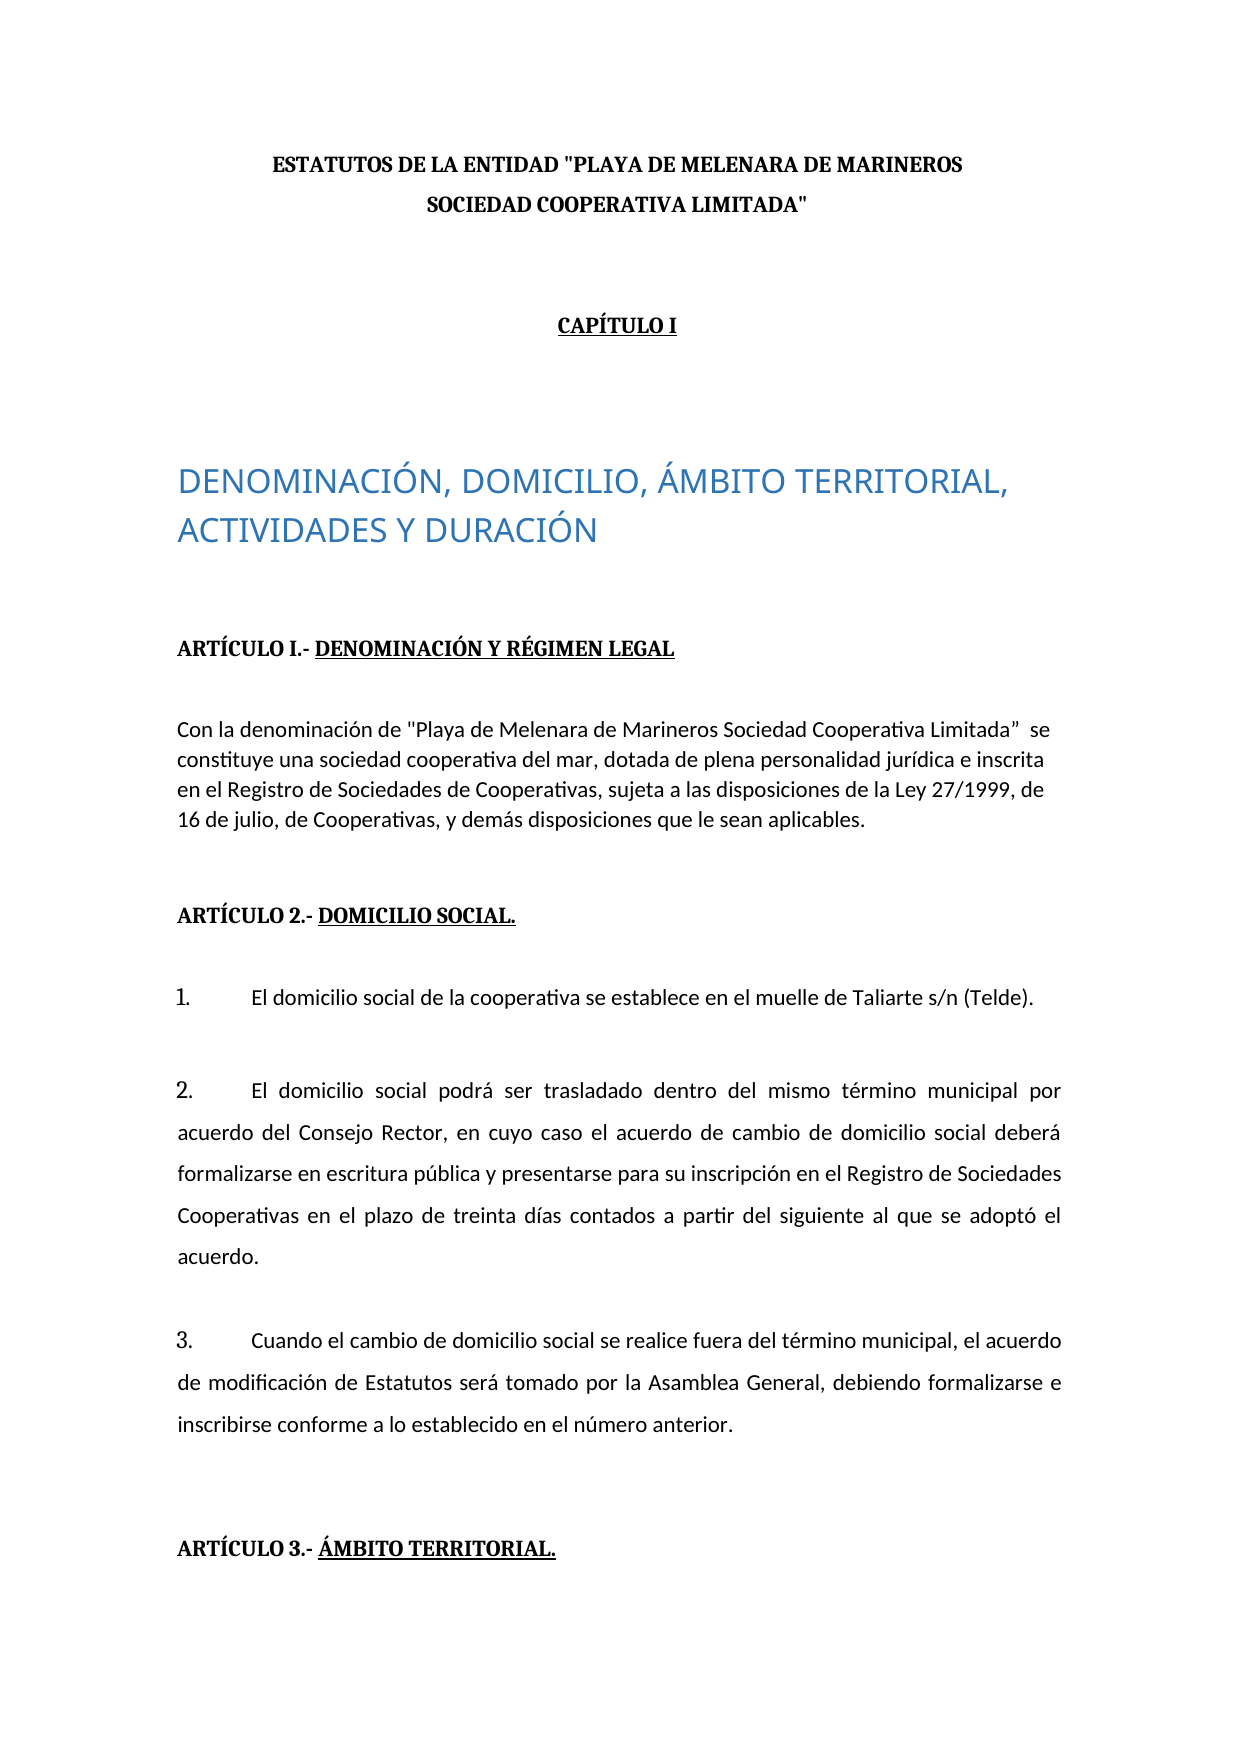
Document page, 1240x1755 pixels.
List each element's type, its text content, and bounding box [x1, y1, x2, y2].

list El domicilio social de la cooperativa se establece en el muelle de Taliarte s/n (Telde). [176, 982, 1063, 1011]
text Con la denominación de "Playa de Melenara de Marineros Sociedad Cooperativa Limitada” se constituye una sociedad cooperativa del mar, dotada de plena personalidad jurídica e inscrita en el Registro de Sociedades de Cooperativas, sujeta a las disposiciones de la Ley 27/1999, de 16 de julio, de Cooperativas, y demás disposiciones que le sean aplicables. [177, 716, 1063, 833]
text ARTÍCULO 3.- ÁMBITO TERRITORIAL. [177, 1536, 1063, 1562]
list Cuando el cambio de domicilio social se realice fuera del término municipal, el acuerdo de modificación de Estatutos será tomado por la Asamblea General, debiendo formalizarse e inscribirse conforme a lo establecido en el número anterior. [176, 1326, 1063, 1438]
text SOCIEDAD COOPERATIVA LIMITADA" [177, 192, 1062, 218]
text ARTÍCULO 2.- DOMICILIO SOCIAL. [177, 902, 1063, 929]
text ESTATUTOS DE LA ENTIDAD "PLAYA DE MELENARA DE MARINEROS [177, 152, 1062, 178]
subtitle DENOMINACIÓN, DOMICILIO, ÁMBITO TERRITORIAL, ACTIVIDADES Y DURACIÓN [177, 458, 1063, 552]
text CAPÍTULO I [177, 312, 1062, 339]
list El domicilio social podrá ser trasladado dentro del mismo término municipal por acuerdo del Consejo Rector, en cuyo caso el acuerdo de cambio de domicilio social deberá formalizarse en escritura pública y presentarse para su inscripción en el Registro de Sociedades Cooperativas en el plazo de treinta días contados a partir del siguiente al que se adoptó el acuerdo. [176, 1076, 1063, 1271]
text ARTÍCULO I.- DENOMINACIÓN Y RÉGIMEN LEGAL [177, 635, 1063, 662]
